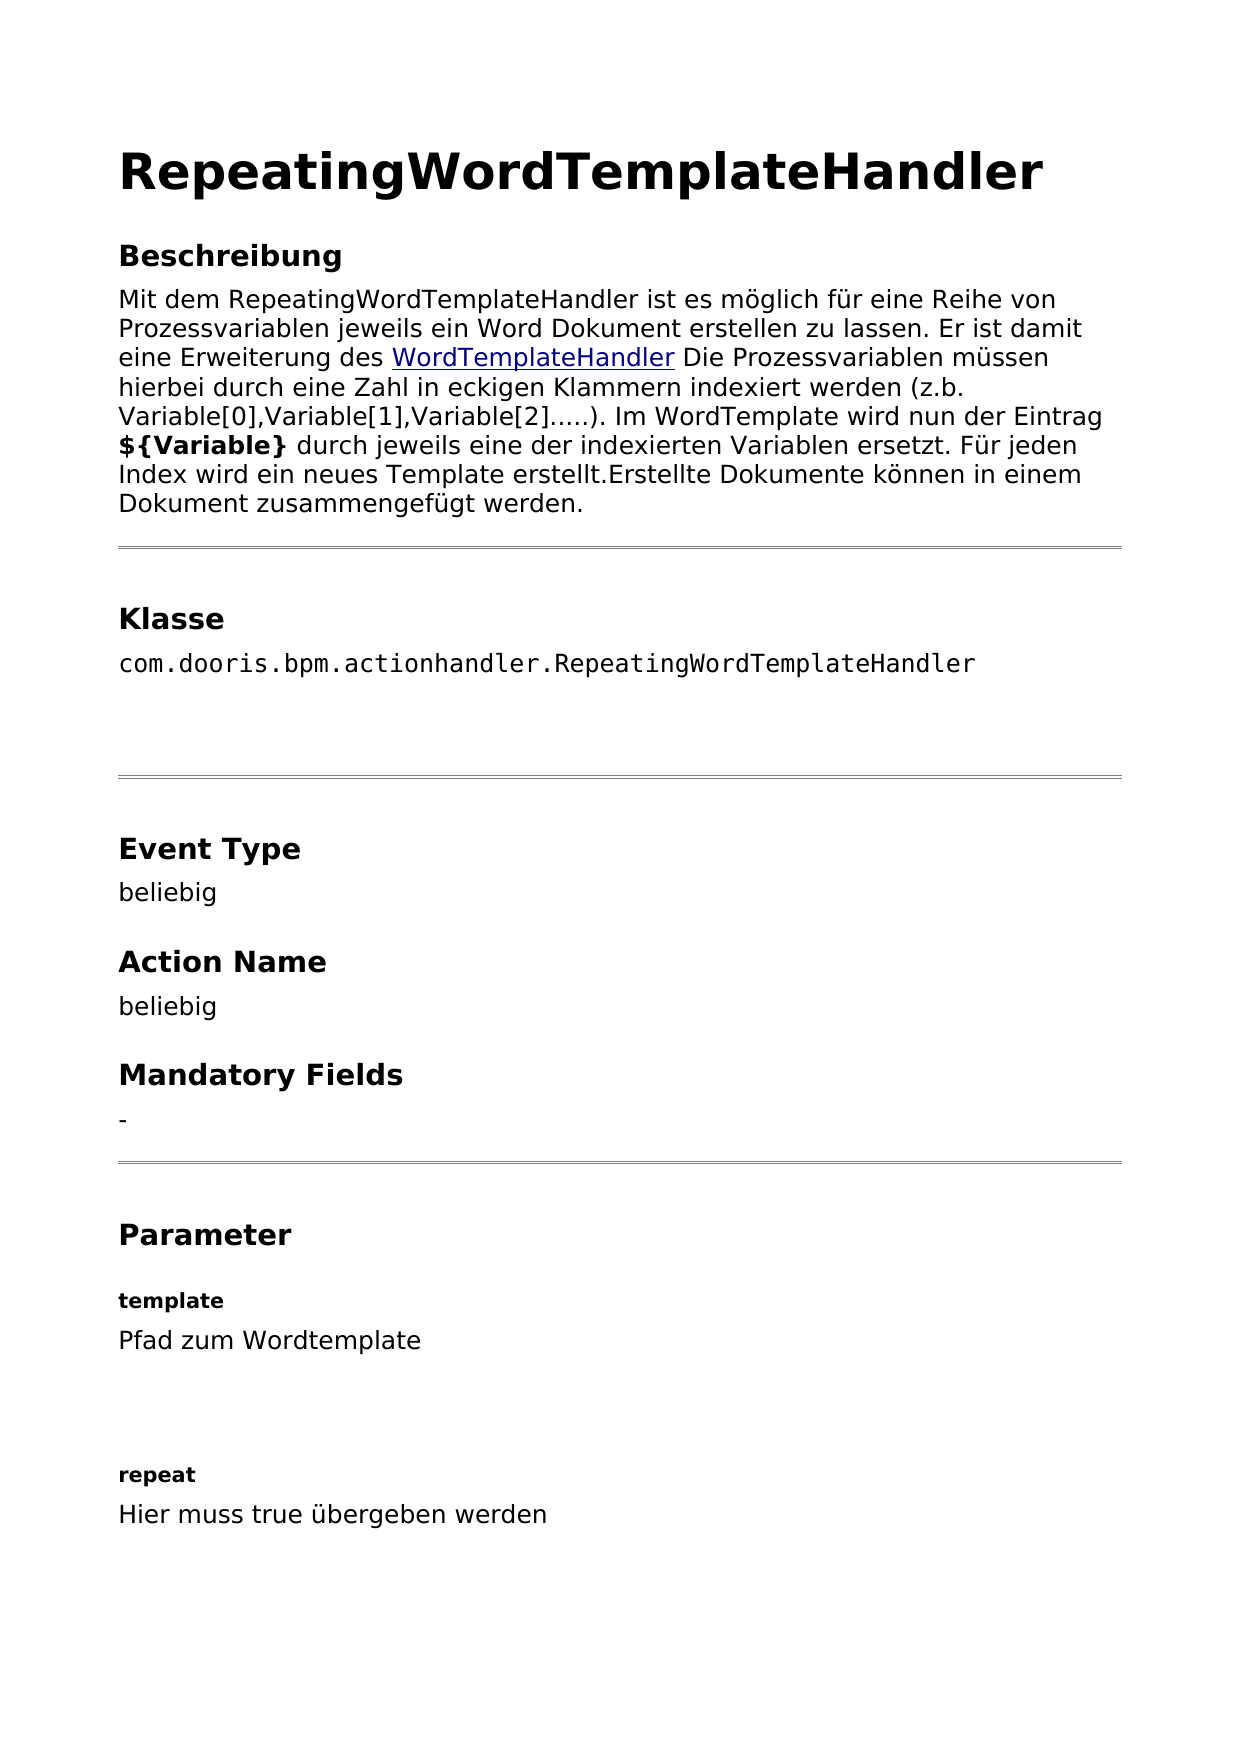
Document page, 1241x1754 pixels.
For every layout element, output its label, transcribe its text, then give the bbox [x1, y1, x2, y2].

subtitle Mandatory Fields [118, 1058, 1122, 1092]
text Hier muss true übergeben werden [118, 1500, 1122, 1529]
subtitle RepeatingWordTemplateHandler [118, 143, 1122, 201]
subtitle Parameter [118, 1218, 1122, 1252]
text com.dooris.bpm.actionhandler.RepeatingWordTemplateHandler [118, 649, 1122, 678]
subtitle Klasse [118, 602, 1122, 636]
text beliebig [118, 878, 1122, 908]
text Mit dem RepeatingWordTemplateHandler ist es möglich für eine Reihe von Prozessvariablen jeweils ein Word Dokument erstellen zu lassen. Er ist damit eine Erweiterung des WordTemplateHandler Die Prozessvariablen müssen hierbei durch eine Zahl in eckigen Klammern indexiert werden (z.b. Variable[0],Variable[1],Variable[2].....). Im WordTemplate wird nun der Eintrag ${Variable} durch jeweils eine der indexierten Variablen ersetzt. Für jeden Index wird ein neues Template erstellt.Erstellte Dokumente können in einem Dokument zusammengefügt werden. [118, 285, 1122, 519]
subtitle repeat [118, 1463, 1122, 1488]
subtitle Action Name [118, 945, 1122, 979]
subtitle Event Type [118, 832, 1122, 866]
subtitle template [118, 1289, 1122, 1313]
text - [118, 1105, 1122, 1134]
subtitle Beschreibung [118, 239, 1122, 273]
text Pfad zum Wordtemplate [118, 1326, 1122, 1355]
text beliebig [118, 992, 1122, 1021]
